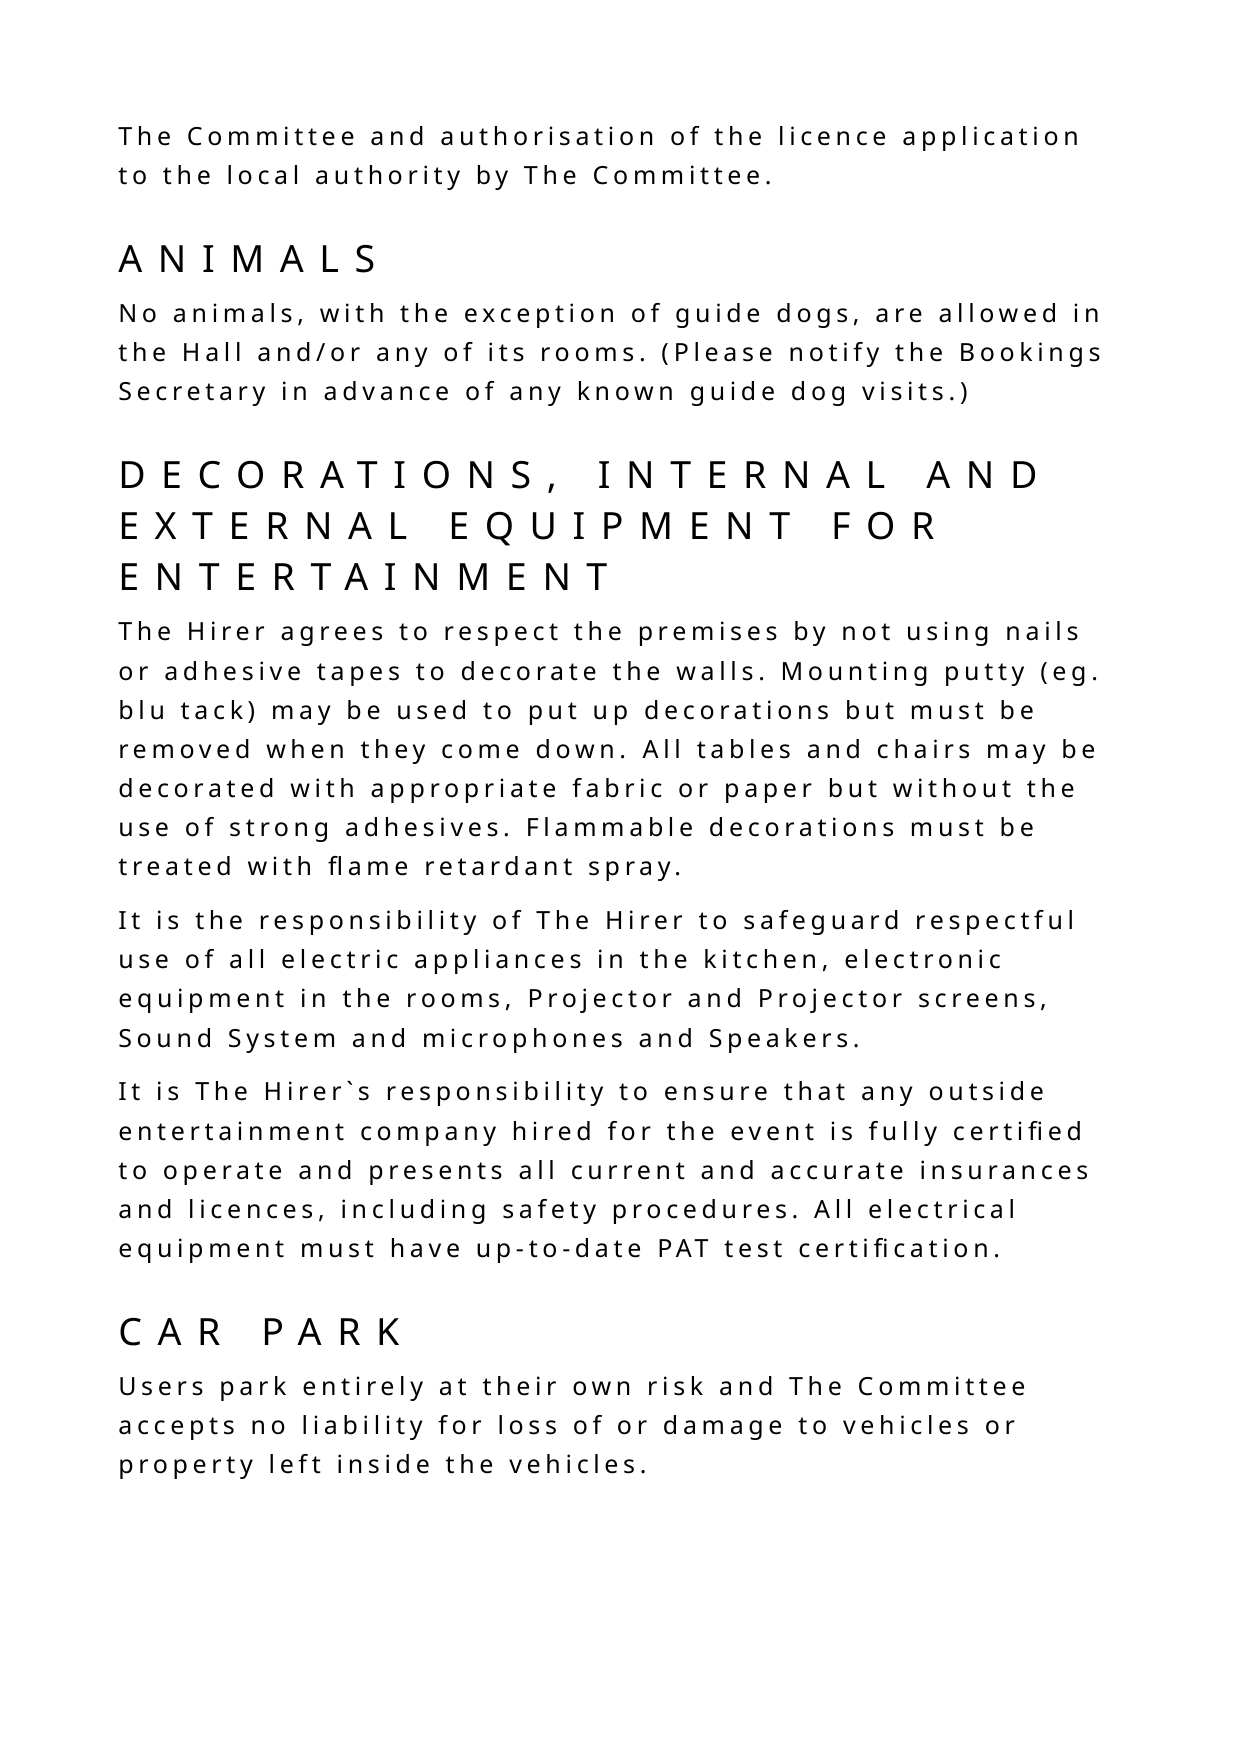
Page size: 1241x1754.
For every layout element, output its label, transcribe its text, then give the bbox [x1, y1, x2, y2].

text The Committee and authorisation of the licence application to the local authority by The Committee. [118, 118, 1122, 191]
text It is the responsibility of The Hirer to safeguard respectful use of all electric appliances in the kitchen, electronic equipment in the rooms, Projector and Projector screens, Sound System and microphones and Speakers. [118, 903, 1122, 1054]
subtitle ANIMALS [118, 232, 1122, 283]
subtitle DECORATIONS, INTERNAL AND EXTERNAL EQUIPMENT FOR ENTERTAINMENT [118, 448, 1122, 601]
text The Hirer agrees to respect the premises by not using nails or adhesive tapes to decorate the walls. Mounting putty (eg. blu tack) may be used to put up decorations but must be removed when they come down. All tables and chairs may be decorated with appropriate fabric or paper but without the use of strong adhesives. Flammable decorations must be treated with flame retardant spray. [118, 614, 1122, 883]
text It is The Hirer`s responsibility to ensure that any outside entertainment company hired for the event is fully certified to operate and presents all current and accurate insurances and licences, including safety procedures. All electrical equipment must have up-to-date PAT test certification. [118, 1074, 1122, 1265]
text No animals, with the exception of guide dogs, are allowed in the Hall and/or any of its rooms. (Please notify the Bookings Secretary in advance of any known guide dog visits.) [118, 295, 1122, 408]
text Users park entirely at their own risk and The Committee accepts no liability for loss of or damage to vehicles or property left inside the vehicles. [118, 1369, 1122, 1481]
subtitle CAR PARK [118, 1305, 1122, 1356]
